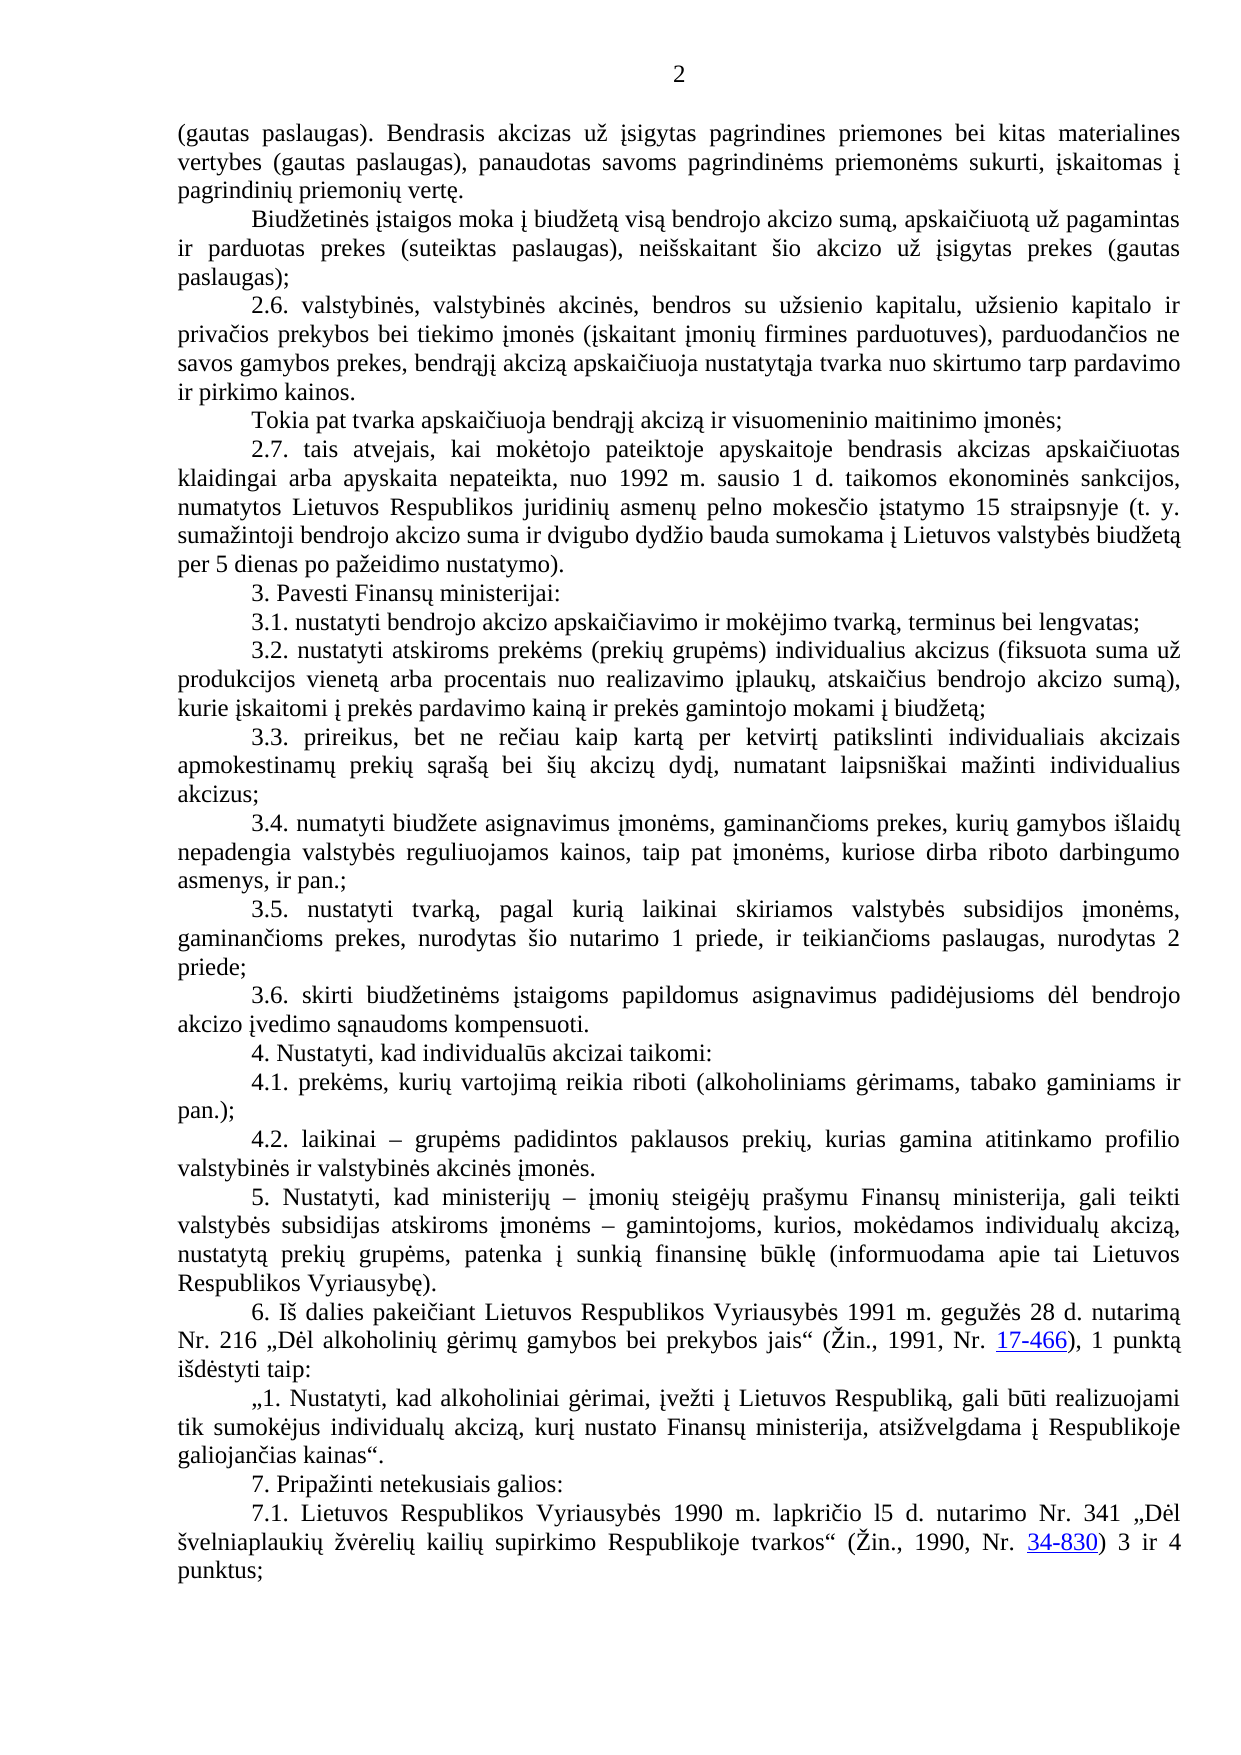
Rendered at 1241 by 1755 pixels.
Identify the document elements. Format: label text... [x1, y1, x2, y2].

text 7.1. Lietuvos Respublikos Vyriausybės 1990 m. lapkričio l5 d. nutarimo Nr. 341 „Dėl švelniaplaukių žvėrelių kailių supirkimo Respublikoje tvarkos“ (Žin., 1990, Nr. 34-830) 3 ir 4 punktus; [177, 1498, 1181, 1584]
text 6. Iš dalies pakeičiant Lietuvos Respublikos Vyriausybės 1991 m. gegužės 28 d. nutarimą Nr. 216 „Dėl alkoholinių gėrimų gamybos bei prekybos jais“ (Žin., 1991, Nr. 17-466), 1 punktą išdėstyti taip: [177, 1297, 1181, 1383]
text 3. Pavesti Finansų ministerijai: [177, 578, 1181, 607]
text 4. Nustatyti, kad individualūs akcizai taikomi: [177, 1038, 1181, 1067]
text 5. Nustatyti, kad ministerijų – įmonių steigėjų prašymu Finansų ministerija, gali teikti valstybės subsidijas atskiroms įmonėms – gamintojoms, kurios, mokėdamos individualų akcizą, nustatytą prekių grupėms, patenka į sunkią finansinę būklę (informuodama apie tai Lietuvos Respublikos Vyriausybę). [177, 1182, 1181, 1297]
text „1. Nustatyti, kad alkoholiniai gėrimai, įvežti į Lietuvos Respubliką, gali būti realizuojami tik sumokėjus individualų akcizą, kurį nustato Finansų ministerija, atsižvelgdama į Respublikoje galiojančias kainas“. [177, 1383, 1181, 1469]
text (gautas paslaugas). Bendrasis akcizas už įsigytas pagrindines priemones bei kitas materialines vertybes (gautas paslaugas), panaudotas savoms pagrindinėms priemonėms sukurti, įskaitomas į pagrindinių priemonių vertę. [177, 118, 1181, 204]
text 3.5. nustatyti tvarką, pagal kurią laikinai skiriamos valstybės subsidijos įmonėms, gaminančioms prekes, nurodytas šio nutarimo 1 priede, ir teikiančioms paslaugas, nurodytas 2 priede; [177, 894, 1181, 981]
text 2.6. valstybinės, valstybinės akcinės, bendros su užsienio kapitalu, užsienio kapitalo ir privačios prekybos bei tiekimo įmonės (įskaitant įmonių firmines parduotuves), parduodančios ne savos gamybos prekes, bendrąjį akcizą apskaičiuoja nustatytąja tvarka nuo skirtumo tarp pardavimo ir pirkimo kainos. [177, 291, 1181, 406]
text Tokia pat tvarka apskaičiuoja bendrąjį akcizą ir visuomeninio maitinimo įmonės; [177, 406, 1181, 434]
text 3.3. prireikus, bet ne rečiau kaip kartą per ketvirtį patikslinti individualiais akcizais apmokestinamų prekių sąrašą bei šių akcizų dydį, numatant laipsniškai mažinti individualius akcizus; [177, 722, 1181, 808]
text 3.2. nustatyti atskiroms prekėms (prekių grupėms) individualius akcizus (fiksuota suma už produkcijos vienetą arba procentais nuo realizavimo įplaukų, atskaičius bendrojo akcizo sumą), kurie įskaitomi į prekės pardavimo kainą ir prekės gamintojo mokami į biudžetą; [177, 636, 1181, 722]
text 3.1. nustatyti bendrojo akcizo apskaičiavimo ir mokėjimo tvarką, terminus bei lengvatas; [177, 607, 1181, 636]
text 3.4. numatyti biudžete asignavimus įmonėms, gaminančioms prekes, kurių gamybos išlaidų nepadengia valstybės reguliuojamos kainos, taip pat įmonėms, kuriose dirba riboto darbingumo asmenys, ir pan.; [177, 808, 1181, 894]
text 4.1. prekėms, kurių vartojimą reikia riboti (alkoholiniams gėrimams, tabako gaminiams ir pan.); [177, 1067, 1181, 1124]
text Biudžetinės įstaigos moka į biudžetą visą bendrojo akcizo sumą, apskaičiuotą už pagamintas ir parduotas prekes (suteiktas paslaugas), neišskaitant šio akcizo už įsigytas prekes (gautas paslaugas); [177, 204, 1181, 291]
text 7. Pripažinti netekusiais galios: [177, 1469, 1181, 1498]
text 2.7. tais atvejais, kai mokėtojo pateiktoje apyskaitoje bendrasis akcizas apskaičiuotas klaidingai arba apyskaita nepateikta, nuo 1992 m. sausio 1 d. taikomos ekonominės sankcijos, numatytos Lietuvos Respublikos juridinių asmenų pelno mokesčio įstatymo 15 straipsnyje (t. y. sumažintoji bendrojo akcizo suma ir dvigubo dydžio bauda sumokama į Lietuvos valstybės biudžetą per 5 dienas po pažeidimo nustatymo). [177, 434, 1181, 578]
text 3.6. skirti biudžetinėms įstaigoms papildomus asignavimus padidėjusioms dėl bendrojo akcizo įvedimo sąnaudoms kompensuoti. [177, 981, 1181, 1038]
text 4.2. laikinai – grupėms padidintos paklausos prekių, kurias gamina atitinkamo profilio valstybinės ir valstybinės akcinės įmonės. [177, 1124, 1181, 1182]
